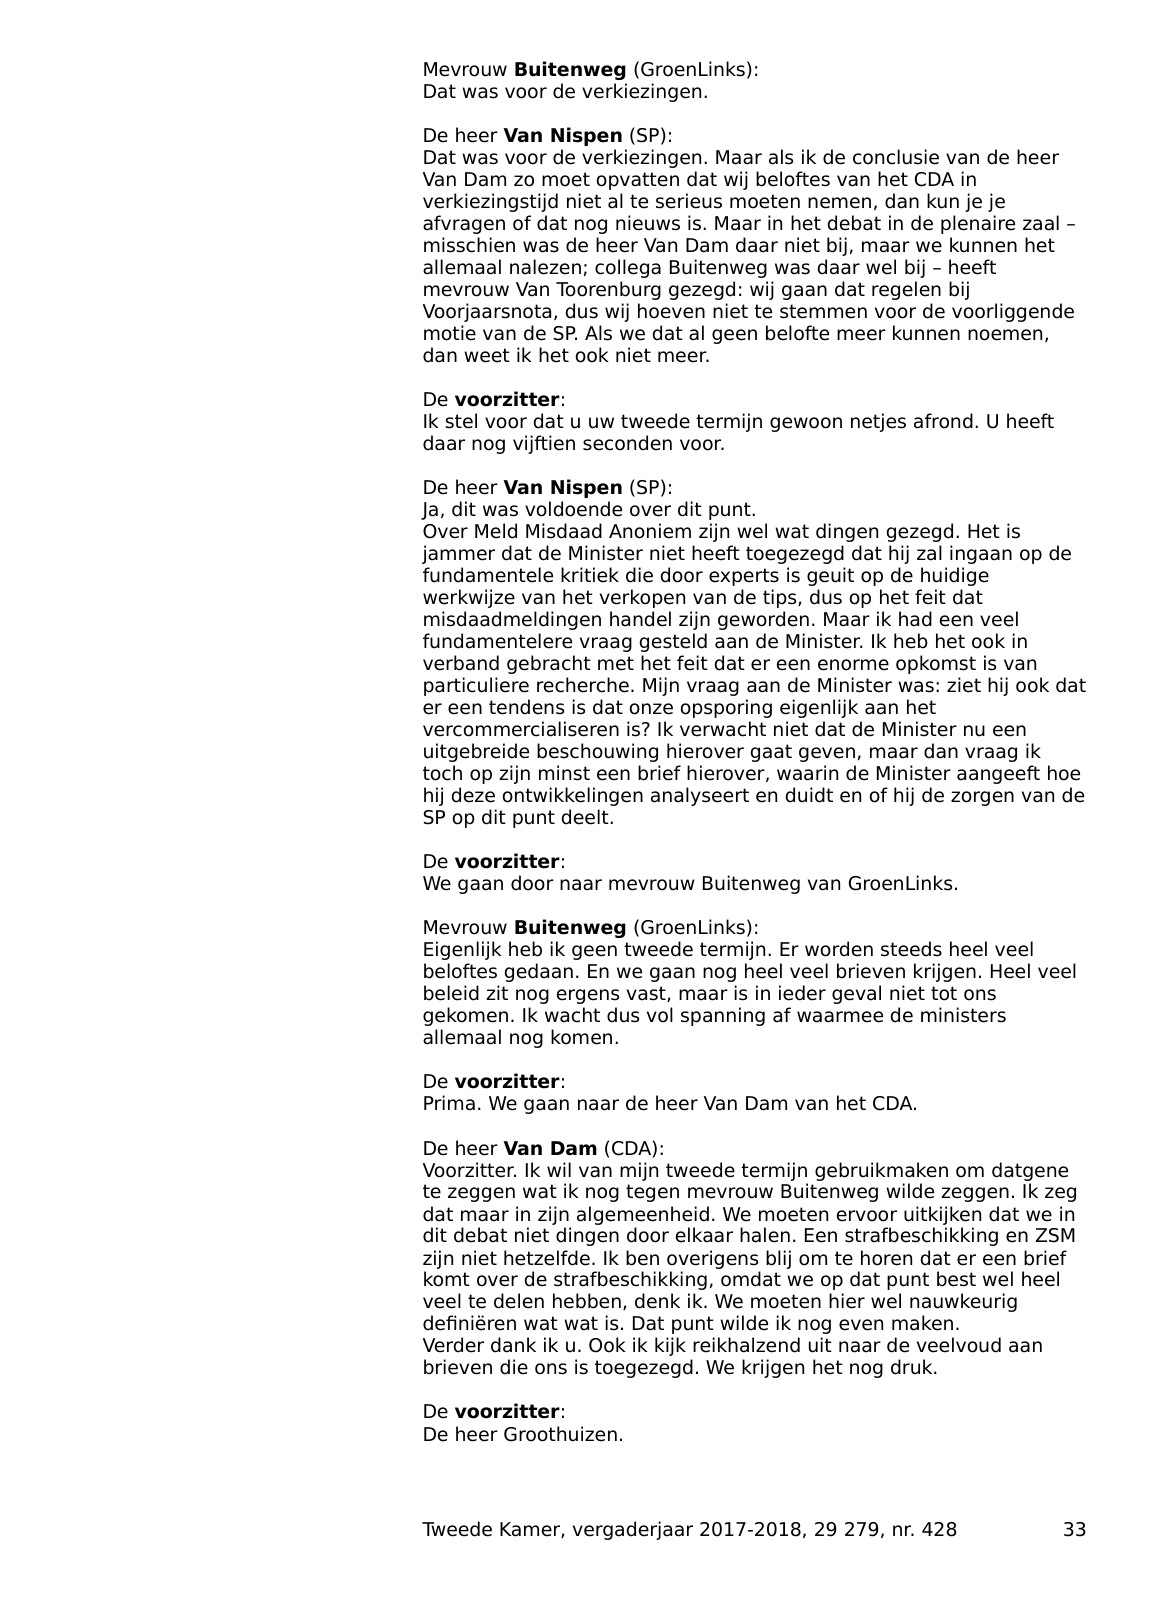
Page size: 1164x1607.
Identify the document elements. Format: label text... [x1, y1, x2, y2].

text De heer Van Nispen (SP): [422, 477, 1087, 499]
text Prima. We gaan naar de heer Van Dam van het CDA. [422, 1093, 1087, 1115]
text De voorzitter: [422, 851, 1087, 873]
text De voorzitter: [422, 1071, 1087, 1093]
text De voorzitter: [422, 389, 1087, 411]
text Ik stel voor dat u uw tweede termijn gewoon netjes afrond. U heeft daar nog vijftien seconden voor. [422, 411, 1087, 455]
text Voorzitter. Ik wil van mijn tweede termijn gebruikmaken om datgene te zeggen wat ik nog tegen mevrouw Buitenweg wilde zeggen. Ik zeg dat maar in zijn algemeenheid. We moeten ervoor uitkijken dat we in dit debat niet dingen door elkaar halen. Een strafbeschikking en ZSM zijn niet hetzelfde. Ik ben overigens blij om te horen dat er een brief komt over de strafbeschikking, omdat we op dat punt best wel heel veel te delen hebben, denk ik. We moeten hier wel nauwkeurig definiëren wat wat is. Dat punt wilde ik nog even maken. [422, 1159, 1087, 1335]
text Mevrouw Buitenweg (GroenLinks): [422, 59, 1087, 81]
text Verder dank ik u. Ook ik kijk reikhalzend uit naar de veelvoud aan brieven die ons is toegezegd. We krijgen het nog druk. [422, 1335, 1087, 1379]
text Over Meld Misdaad Anoniem zijn wel wat dingen gezegd. Het is jammer dat de Minister niet heeft toegezegd dat hij zal ingaan op de fundamentele kritiek die door experts is geuit op de huidige werkwijze van het verkopen van de tips, dus op het feit dat misdaadmeldingen handel zijn geworden. Maar ik had een veel fundamentelere vraag gesteld aan de Minister. Ik heb het ook in verband gebracht met het feit dat er een enorme opkomst is van particuliere recherche. Mijn vraag aan de Minister was: ziet hij ook dat er een tendens is dat onze opsporing eigenlijk aan het vercommercialiseren is? Ik verwacht niet dat de Minister nu een uitgebreide beschouwing hierover gaat geven, maar dan vraag ik toch op zijn minst een brief hierover, waarin de Minister aangeeft hoe hij deze ontwikkelingen analyseert en duidt en of hij de zorgen van de SP op dit punt deelt. [422, 521, 1087, 829]
text Mevrouw Buitenweg (GroenLinks): [422, 917, 1087, 939]
text De heer Groothuizen. [422, 1423, 1087, 1445]
text We gaan door naar mevrouw Buitenweg van GroenLinks. [422, 873, 1087, 895]
text De heer Van Nispen (SP): [422, 125, 1087, 147]
text Dat was voor de verkiezingen. [422, 81, 1087, 103]
text Ja, dit was voldoende over dit punt. [422, 499, 1087, 521]
text Eigenlijk heb ik geen tweede termijn. Er worden steeds heel veel beloftes gedaan. En we gaan nog heel veel brieven krijgen. Heel veel beleid zit nog ergens vast, maar is in ieder geval niet tot ons gekomen. Ik wacht dus vol spanning af waarmee de ministers allemaal nog komen. [422, 939, 1087, 1049]
text De voorzitter: [422, 1401, 1087, 1423]
text Dat was voor de verkiezingen. Maar als ik de conclusie van de heer Van Dam zo moet opvatten dat wij beloftes van het CDA in verkiezingstijd niet al te serieus moeten nemen, dan kun je je afvragen of dat nog nieuws is. Maar in het debat in de plenaire zaal – misschien was de heer Van Dam daar niet bij, maar we kunnen het allemaal nalezen; collega Buitenweg was daar wel bij – heeft mevrouw Van Toorenburg gezegd: wij gaan dat regelen bij Voorjaarsnota, dus wij hoeven niet te stemmen voor de voorliggende motie van de SP. Als we dat al geen belofte meer kunnen noemen, dan weet ik het ook niet meer. [422, 147, 1087, 367]
text De heer Van Dam (CDA): [422, 1137, 1087, 1159]
